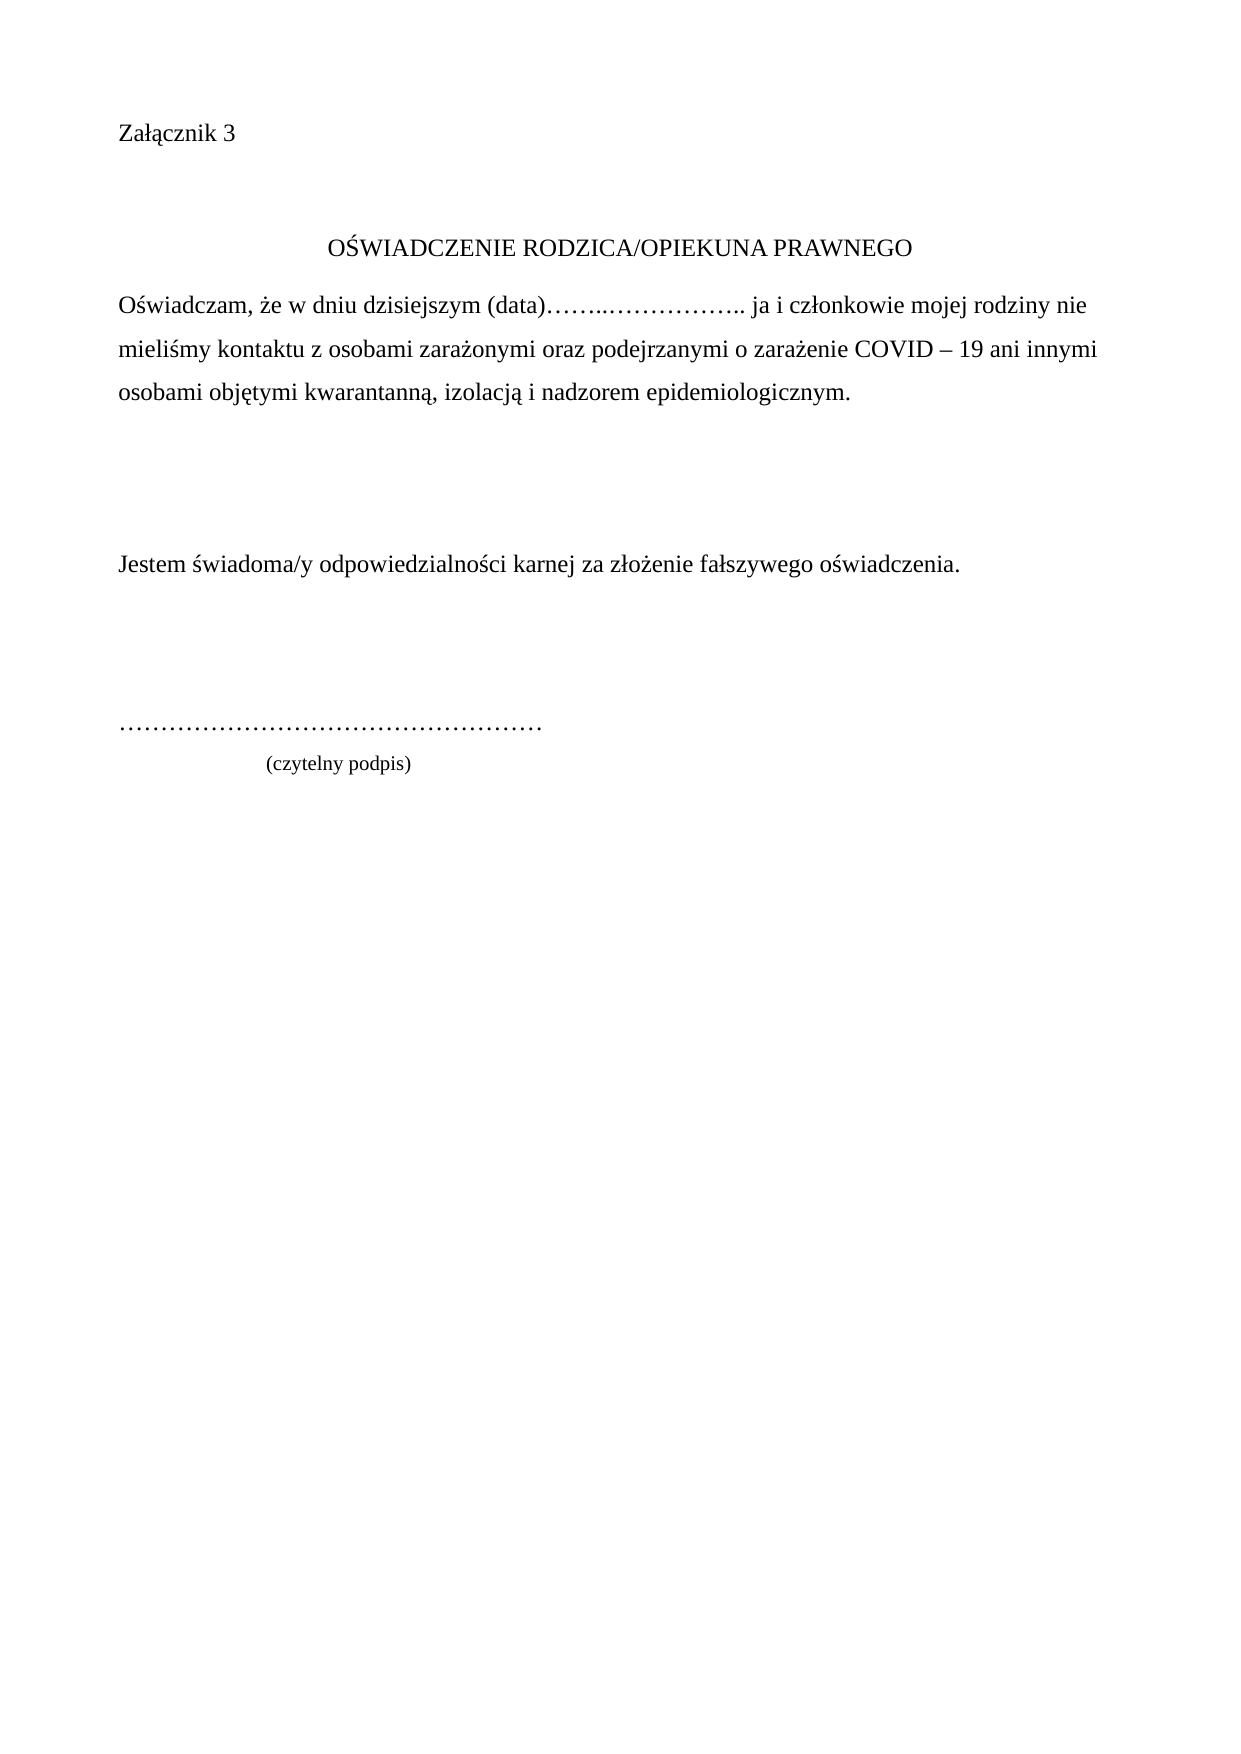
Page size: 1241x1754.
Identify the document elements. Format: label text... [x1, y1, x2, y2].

text (czytelny podpis) [118, 751, 1122, 775]
text Jestem świadoma/y odpowiedzialności karnej za złożenie fałszywego oświadczenia. [118, 549, 1122, 578]
text Oświadczam, że w dniu dzisiejszym (data)……..…………….. ja i członkowie mojej rodziny nie mieliśmy kontaktu z osobami zarażonymi oraz podejrzanymi o zarażenie COVID – 19 ani innymi osobami objętymi kwarantanną, izolacją i nadzorem epidemiologicznym. [118, 291, 1122, 406]
text …………………………………………… [118, 707, 1122, 736]
text OŚWIADCZENIE RODZICA/OPIEKUNA PRAWNEGO [118, 233, 1122, 262]
text Załącznik 3 [118, 118, 1122, 147]
